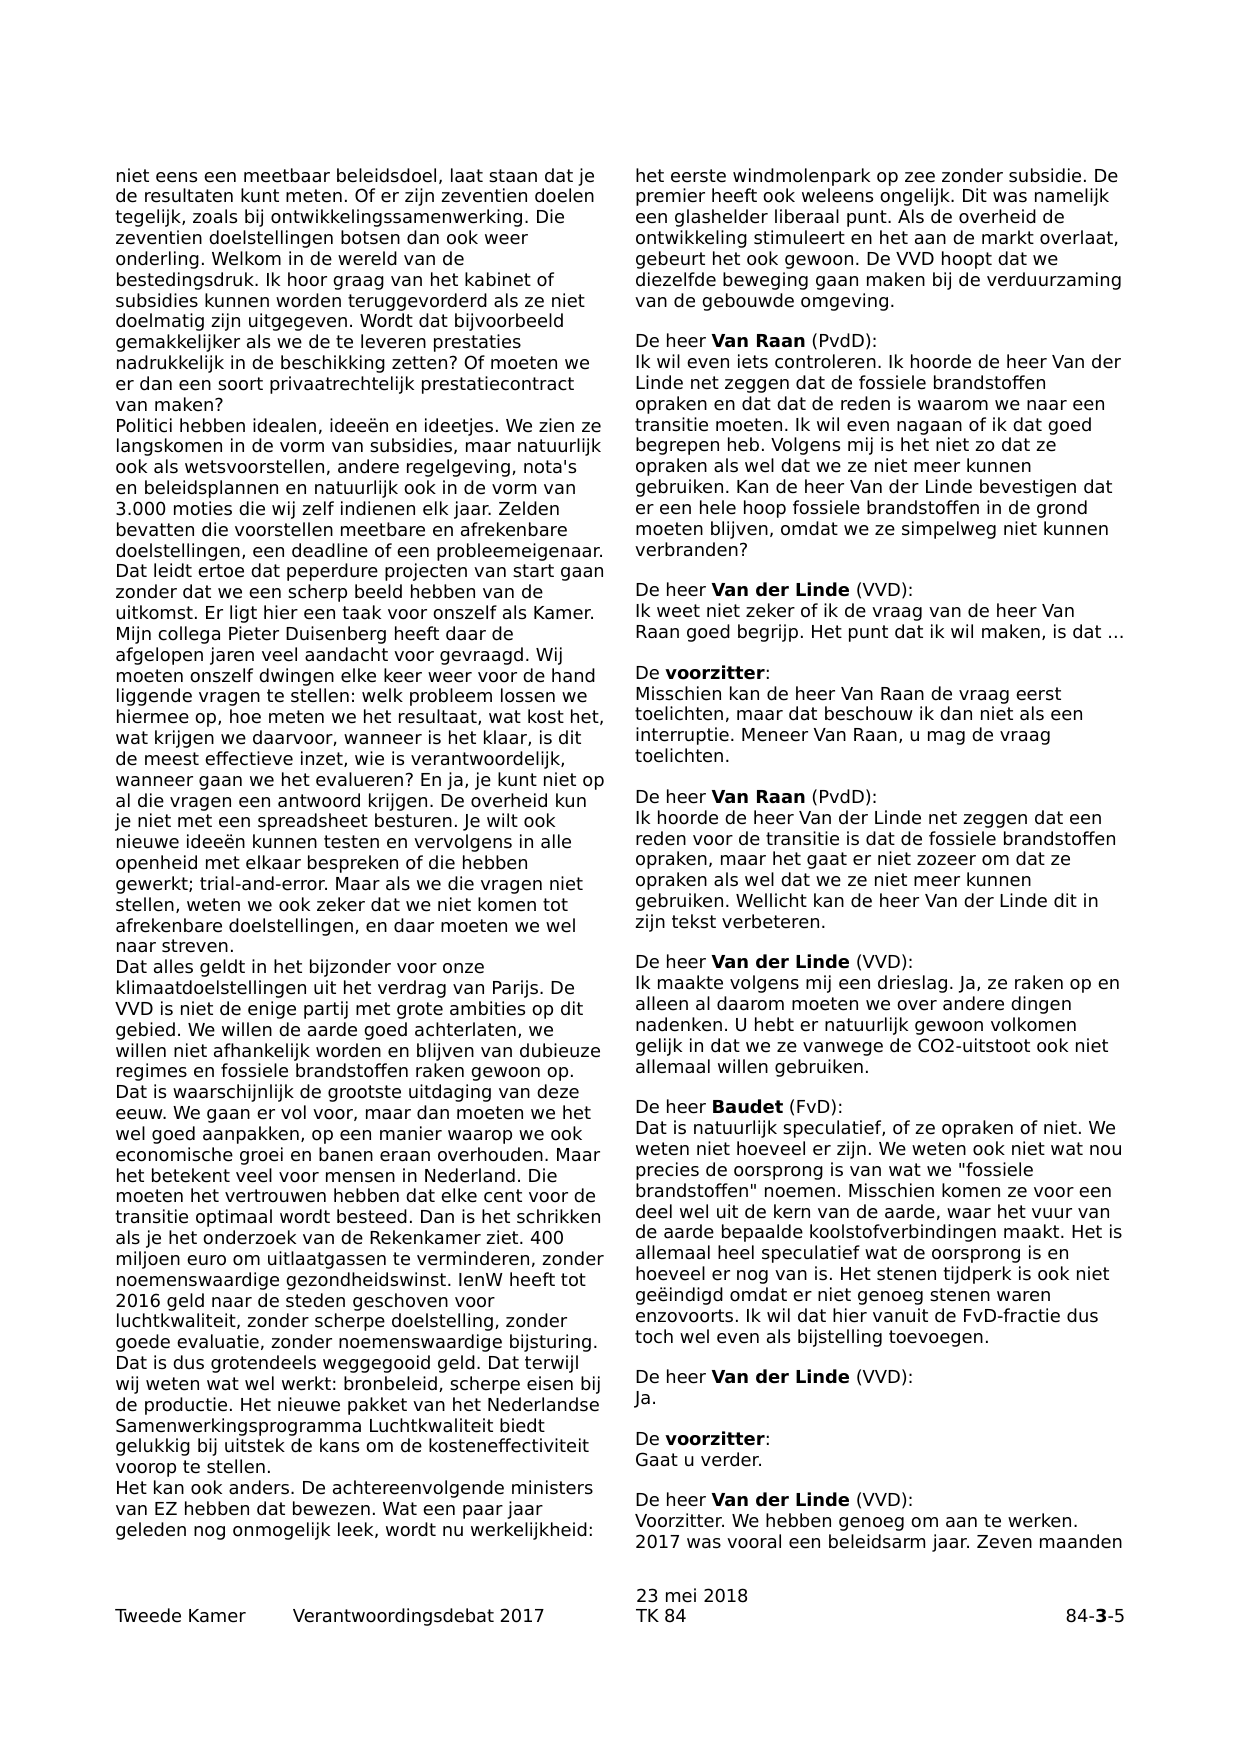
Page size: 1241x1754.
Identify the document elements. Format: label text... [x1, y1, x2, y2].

text Voorzitter. We hebben genoeg om aan te werken. 2017 was vooral een beleidsarm jaar. Zeven maanden [635, 1511, 1125, 1553]
text Politici hebben idealen, ideeën en ideetjes. We zien ze langskomen in de vorm van subsidies, maar natuurlijk ook als wetsvoorstellen, andere regelgeving, nota's en beleidsplannen en natuurlijk ook in de vorm van 3.000 moties die wij zelf indienen elk jaar. Zelden bevatten die voorstellen meetbare en afrekenbare doelstellingen, een deadline of een probleemeigenaar. Dat leidt ertoe dat peperdure projecten van start gaan zonder dat we een scherp beeld hebben van de uitkomst. Er ligt hier een taak voor onszelf als Kamer. Mijn collega Pieter Duisenberg heeft daar de afgelopen jaren veel aandacht voor gevraagd. Wij moeten onszelf dwingen elke keer weer voor de hand liggende vragen te stellen: welk probleem lossen we hiermee op, hoe meten we het resultaat, wat kost het, wat krijgen we daarvoor, wanneer is het klaar, is dit de meest effectieve inzet, wie is verantwoordelijk, wanneer gaan we het evalueren? En ja, je kunt niet op al die vragen een antwoord krijgen. De overheid kun je niet met een spreadsheet besturen. Je wilt ook nieuwe ideeën kunnen testen en vervolgens in alle openheid met elkaar bespreken of die hebben gewerkt; trial-and-error. Maar als we die vragen niet stellen, weten we ook zeker dat we niet komen tot afrekenbare doelstellingen, en daar moeten we wel naar streven. [115, 415, 605, 957]
text Ja. [635, 1388, 1125, 1409]
text Ik maakte volgens mij een drieslag. Ja, ze raken op en alleen al daarom moeten we over andere dingen nadenken. U hebt er natuurlijk gewoon volkomen gelijk in dat we ze vanwege de CO2-uitstoot ook niet allemaal willen gebruiken. [635, 973, 1125, 1077]
text Gaat u verder. [635, 1449, 1125, 1470]
text De voorzitter: [635, 1429, 1125, 1449]
text Dat is natuurlijk speculatief, of ze opraken of niet. We weten niet hoeveel er zijn. We weten ook niet wat nou precies de oorsprong is van wat we "fossiele brandstoffen" noemen. Misschien komen ze voor een deel wel uit de kern van de aarde, waar het vuur van de aarde bepaalde koolstofverbindingen maakt. Het is allemaal heel speculatief wat de oorsprong is en hoeveel er nog van is. Het stenen tijdperk is ook niet geëindigd omdat er niet genoeg stenen waren enzovoorts. Ik wil dat hier vanuit de FvD-fractie dus toch wel even als bijstelling toevoegen. [635, 1118, 1125, 1347]
text De voorzitter: [635, 663, 1125, 683]
text De heer Van Raan (PvdD): [635, 787, 1125, 807]
text Ik wil even iets controleren. Ik hoorde de heer Van der Linde net zeggen dat de fossiele brandstoffen opraken en dat dat de reden is waarom we naar een transitie moeten. Ik wil even nagaan of ik dat goed begrepen heb. Volgens mij is het niet zo dat ze opraken als wel dat we ze niet meer kunnen gebruiken. Kan de heer Van der Linde bevestigen dat er een hele hoop fossiele brandstoffen in de grond moeten blijven, omdat we ze simpelweg niet kunnen verbranden? [635, 352, 1125, 560]
text Ik weet niet zeker of ik de vraag van de heer Van Raan goed begrijp. Het punt dat ik wil maken, is dat ... [635, 601, 1125, 643]
text Dat alles geldt in het bijzonder voor onze klimaatdoelstellingen uit het verdrag van Parijs. De VVD is niet de enige partij met grote ambities op dit gebied. We willen de aarde goed achterlaten, we willen niet afhankelijk worden en blijven van dubieuze regimes en fossiele brandstoffen raken gewoon op. Dat is waarschijnlijk de grootste uitdaging van deze eeuw. We gaan er vol voor, maar dan moeten we het wel goed aanpakken, op een manier waarop we ook economische groei en banen eraan overhouden. Maar het betekent veel voor mensen in Nederland. Die moeten het vertrouwen hebben dat elke cent voor de transitie optimaal wordt besteed. Dan is het schrikken als je het onderzoek van de Rekenkamer ziet. 400 miljoen euro om uitlaatgassen te verminderen, zonder noemenswaardige gezondheidswinst. IenW heeft tot 2016 geld naar de steden geschoven voor luchtkwaliteit, zonder scherpe doelstelling, zonder goede evaluatie, zonder noemenswaardige bijsturing. Dat is dus grotendeels weggegooid geld. Dat terwijl wij weten wat wel werkt: bronbeleid, scherpe eisen bij de productie. Het nieuwe pakket van het Nederlandse Samenwerkingsprogramma Luchtkwaliteit biedt gelukkig bij uitstek de kans om de kosteneffectiviteit voorop te stellen. [115, 957, 605, 1478]
text De heer Van der Linde (VVD): [635, 1367, 1125, 1388]
text het eerste windmolenpark op zee zonder subsidie. De premier heeft ook weleens ongelijk. Dit was namelijk een glashelder liberaal punt. Als de overheid de ontwikkeling stimuleert en het aan de markt overlaat, gebeurt het ook gewoon. De VVD hoopt dat we diezelfde beweging gaan maken bij de verduurzaming van de gebouwde omgeving. [635, 165, 1125, 311]
text niet eens een meetbaar beleidsdoel, laat staan dat je de resultaten kunt meten. Of er zijn zeventien doelen tegelijk, zoals bij ontwikkelingssamenwerking. Die zeventien doelstellingen botsen dan ook weer onderling. Welkom in de wereld van de bestedingsdruk. Ik hoor graag van het kabinet of subsidies kunnen worden teruggevorderd als ze niet doelmatig zijn uitgegeven. Wordt dat bijvoorbeeld gemakkelijker als we de te leveren prestaties nadrukkelijk in de beschikking zetten? Of moeten we er dan een soort privaatrechtelijk prestatiecontract van maken? [115, 165, 605, 415]
text Het kan ook anders. De achtereenvolgende ministers van EZ hebben dat bewezen. Wat een paar jaar geleden nog onmogelijk leek, wordt nu werkelijkheid: [115, 1478, 605, 1540]
text De heer Van Raan (PvdD): [635, 331, 1125, 352]
text De heer Van der Linde (VVD): [635, 952, 1125, 973]
text Misschien kan de heer Van Raan de vraag eerst toelichten, maar dat beschouw ik dan niet als een interruptie. Meneer Van Raan, u mag de vraag toelichten. [635, 683, 1125, 767]
text De heer Van der Linde (VVD): [635, 1490, 1125, 1511]
text De heer Baudet (FvD): [635, 1097, 1125, 1118]
text Ik hoorde de heer Van der Linde net zeggen dat een reden voor de transitie is dat de fossiele brandstoffen opraken, maar het gaat er niet zozeer om dat ze opraken als wel dat we ze niet meer kunnen gebruiken. Wellicht kan de heer Van der Linde dit in zijn tekst verbeteren. [635, 807, 1125, 932]
text De heer Van der Linde (VVD): [635, 580, 1125, 601]
